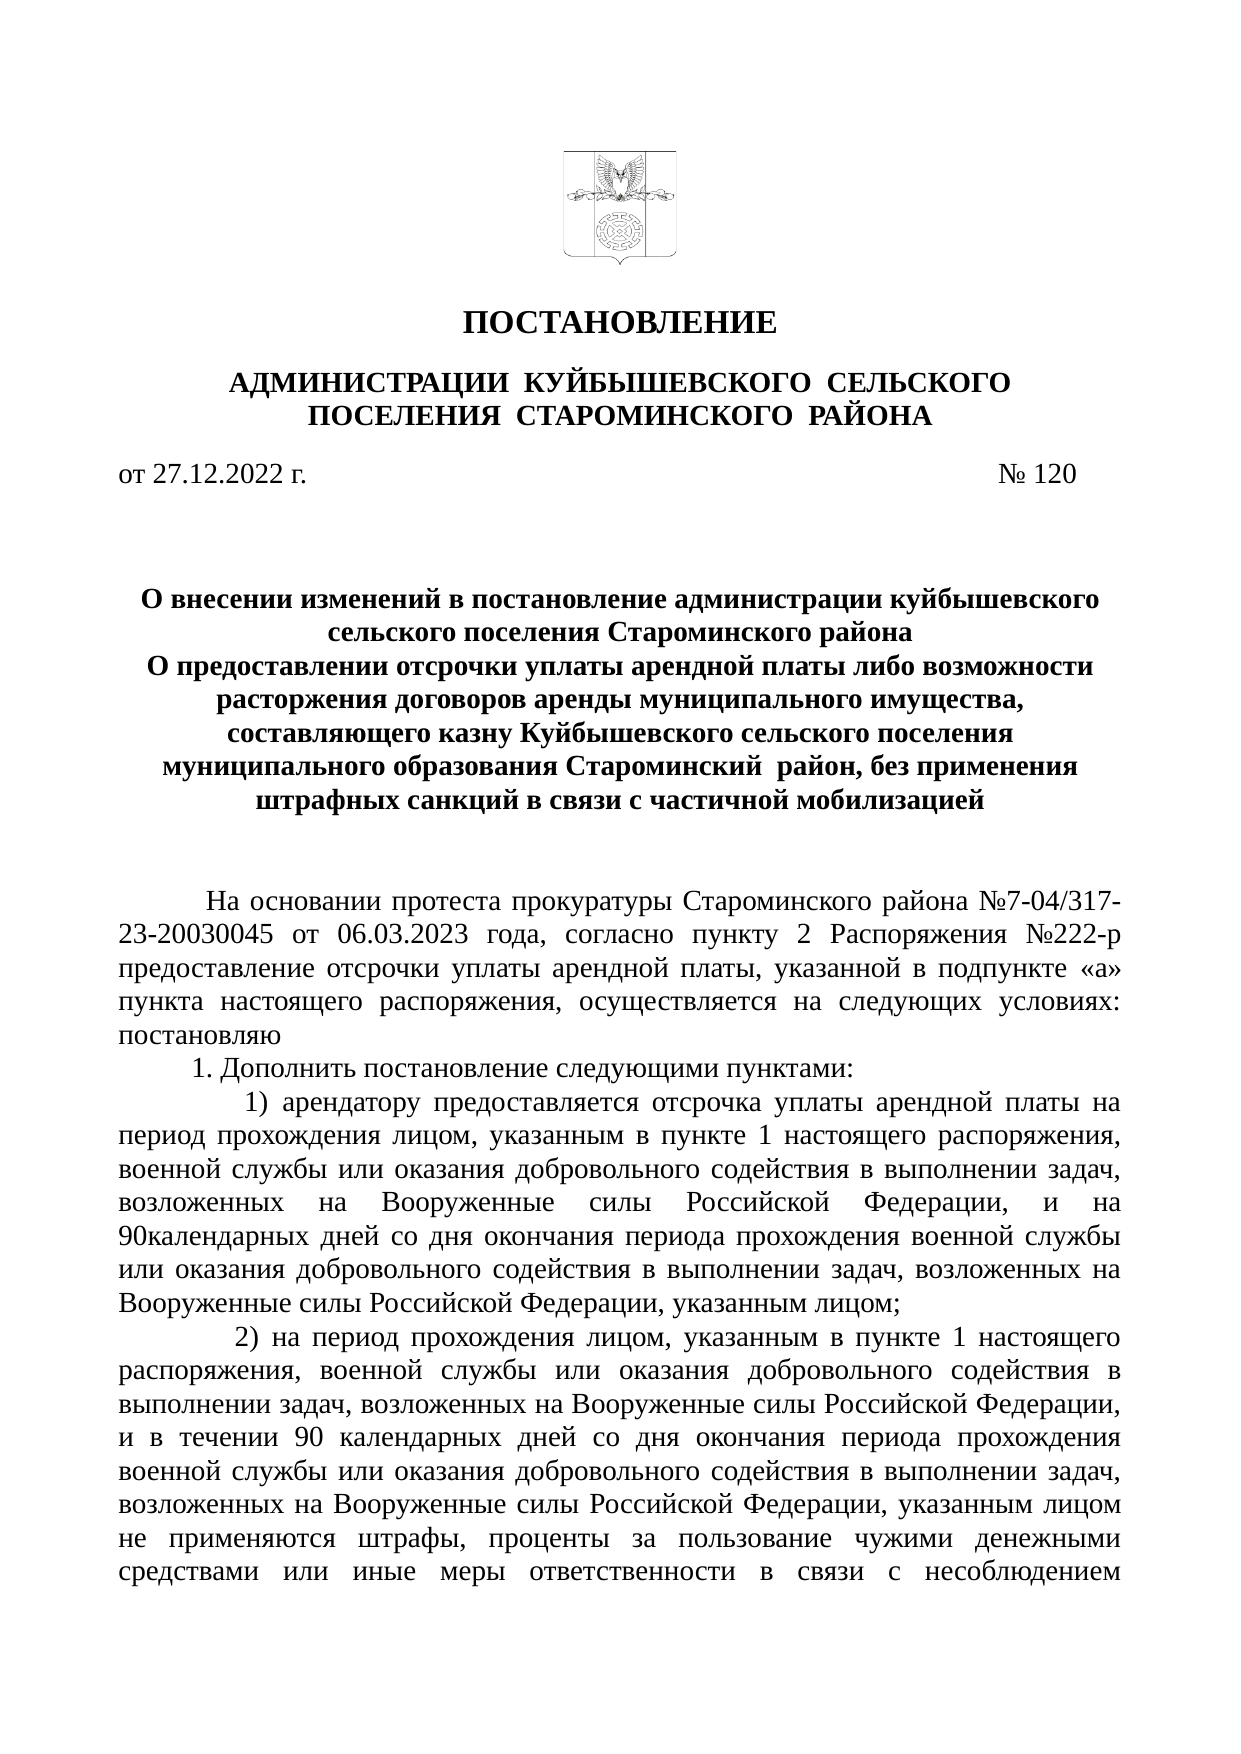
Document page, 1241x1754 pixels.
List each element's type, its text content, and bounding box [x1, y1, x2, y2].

text ПОСЕЛЕНИЯ СТАРОМИНСКОГО РАЙОНА [118, 398, 1122, 432]
text АДМИНИСТРАЦИИ КУЙБЫШЕВСКОГО СЕЛЬСКОГО [118, 365, 1122, 398]
text 1) арендатору предоставляется отсрочка уплаты арендной платы на период прохождения лицом, указанным в пункте 1 настоящего распоряжения, военной службы или оказания добровольного содействия в выполнении задач, возложенных на Вооруженные силы Российской Федерации, и на 90календарных дней со дня окончания периода прохождения военной службы или оказания добровольного содействия в выполнении задач, возложенных на Вооруженные силы Российской Федерации, указанным лицом; [118, 1084, 1122, 1319]
text На основании протеста прокуратуры Староминского района №7-04/317-23-20030045 от 06.03.2023 года, согласно пункту 2 Распоряжения №222-р предоставление отсрочки уплаты арендной платы, указанной в подпункте «а» пункта настоящего распоряжения, осуществляется на следующих условиях: постановляю [118, 883, 1122, 1050]
text 2) на период прохождения лицом, указанным в пункте 1 настоящего распоряжения, военной службы или оказания добровольного содействия в выполнении задач, возложенных на Вооруженные силы Российской Федерации, и в течении 90 календарных дней со дня окончания периода прохождения военной службы или оказания добровольного содействия в выполнении задач, возложенных на Вооруженные силы Российской Федерации, указанным лицом не применяются штрафы, проценты за пользование чужими денежными средствами или иные меры ответственности в связи с несоблюдением [118, 1319, 1122, 1587]
text О предоставлении отсрочки уплаты арендной платы либо возможности расторжения договоров аренды муниципального имущества, составляющего казну Куйбышевского сельского поселения муниципального образования Староминский район, без применения штрафных санкций в связи с частичной мобилизацией [118, 648, 1122, 816]
text ПОСТАНОВЛЕНИЕ [118, 302, 1122, 341]
text О внесении изменений в постановление администрации куйбышевского сельского поселения Староминского района [118, 581, 1122, 648]
text от 27.12.2022 г. № 120 [118, 456, 1122, 489]
text 1. Дополнить постановление следующими пунктами: [118, 1050, 1122, 1084]
